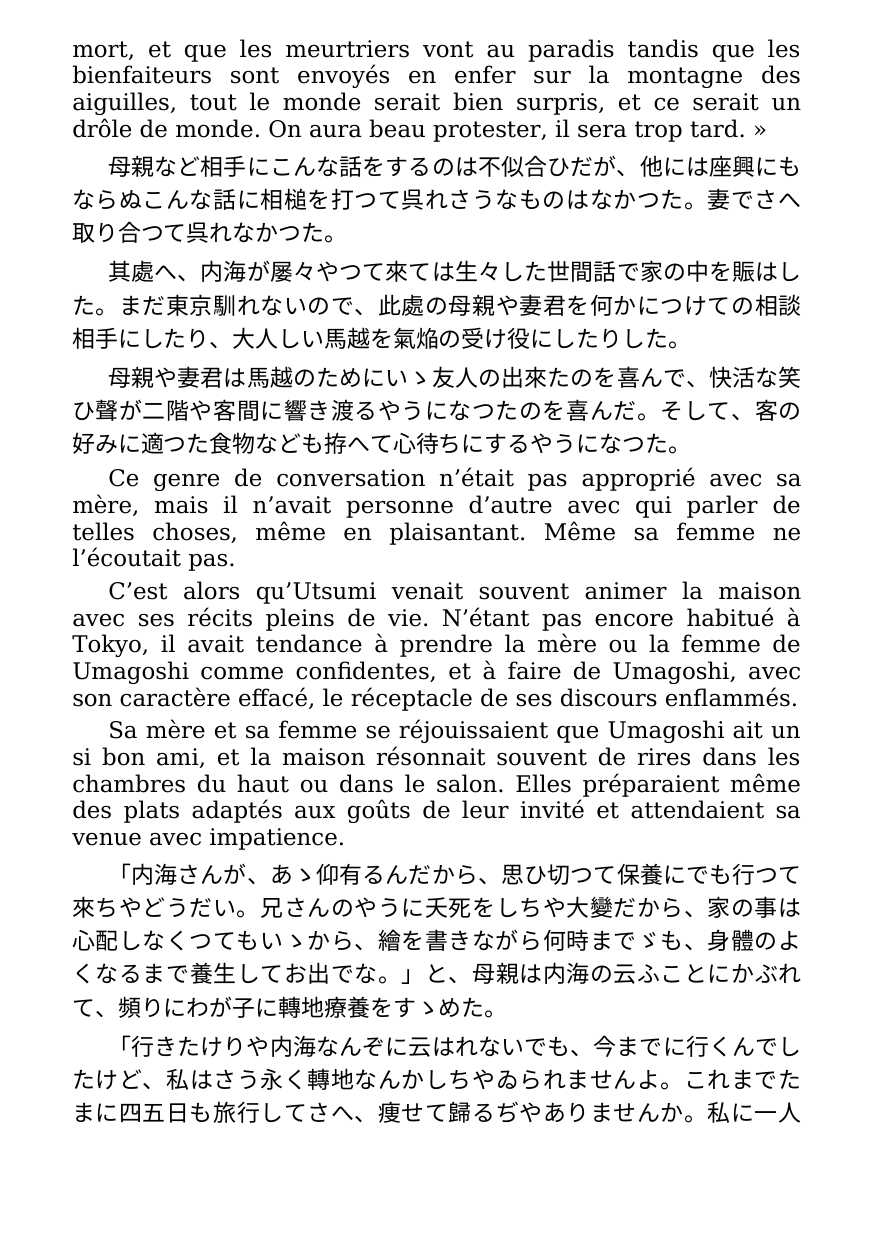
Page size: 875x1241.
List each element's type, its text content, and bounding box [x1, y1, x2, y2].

text 母親や妻君は馬越のためにいゝ友人の出來たのを喜んで、快活な笑ひ聲が二階や客間に響き渡るやうになつたのを喜んだ。そして、客の好みに適つた食物なども拵へて心待ちにするやうになつた。 [72, 360, 802, 459]
text 「行きたけりや内海なんぞに云はれないでも、今までに行くんでしたけど、私はさう永く轉地なんかしちやゐられませんよ。これまでたまに四五日も旅行してさへ、痩せて歸るぢやありませんか。私に一人 [72, 1029, 802, 1128]
text 「内海さんが、あゝ仰有るんだから、思ひ切つて保養にでも行つて來ちやどうだい。兄さんのやうに夭死をしちや大變だから、家の事は心配しなくつてもいゝから、繪を書きながら何時までゞも、身體のよくなるまで養生してお出でな。」と、母親は内海の云ふことにかぶれて、頻りにわが子に轉地療養をすゝめた。 [72, 857, 802, 1023]
text mort, et que les meurtriers vont au paradis tandis que les bienfaiteurs sont envoyés en enfer sur la montagne des aiguilles, tout le monde serait bien surpris, et ce serait un drôle de monde. On aura beau protester, il sera trop tard. » [72, 36, 802, 143]
text 其處へ、内海が屡々やつて來ては生々した世間話で家の中を賑はした。まだ東京馴れないので、此處の母親や妻君を何かにつけての相談相手にしたり、大人しい馬越を氣焔の受け役にしたりした。 [72, 254, 802, 354]
text Ce genre de conversation n’était pas approprié avec sa mère, mais il n’avait personne d’autre avec qui parler de telles choses, même en plaisantant. Même sa femme ne l’écoutait pas. [72, 466, 802, 572]
text 母親など相手にこんな話をするのは不似合ひだが、他には座興にもならぬこんな話に相槌を打つて呉れさうなものはなかつた。妻でさへ取り合つて呉れなかつた。 [72, 149, 802, 248]
text Sa mère et sa femme se réjouissaient que Umagoshi ait un si bon ami, et la maison résonnait souvent de rires dans les chambres du haut ou dans le salon. Elles préparaient même des plats adaptés aux goûts de leur invité et attendaient sa venue avec impatience. [72, 717, 802, 851]
text C’est alors qu’Utsumi venait souvent animer la maison avec ses récits pleins de vie. N’étant pas encore habitué à Tokyo, il avait tendance à prendre la mère ou la femme de Umagoshi comme confidentes, et à faire de Umagoshi, avec son caractère effacé, le réceptacle de ses discours enflammés. [72, 578, 802, 711]
